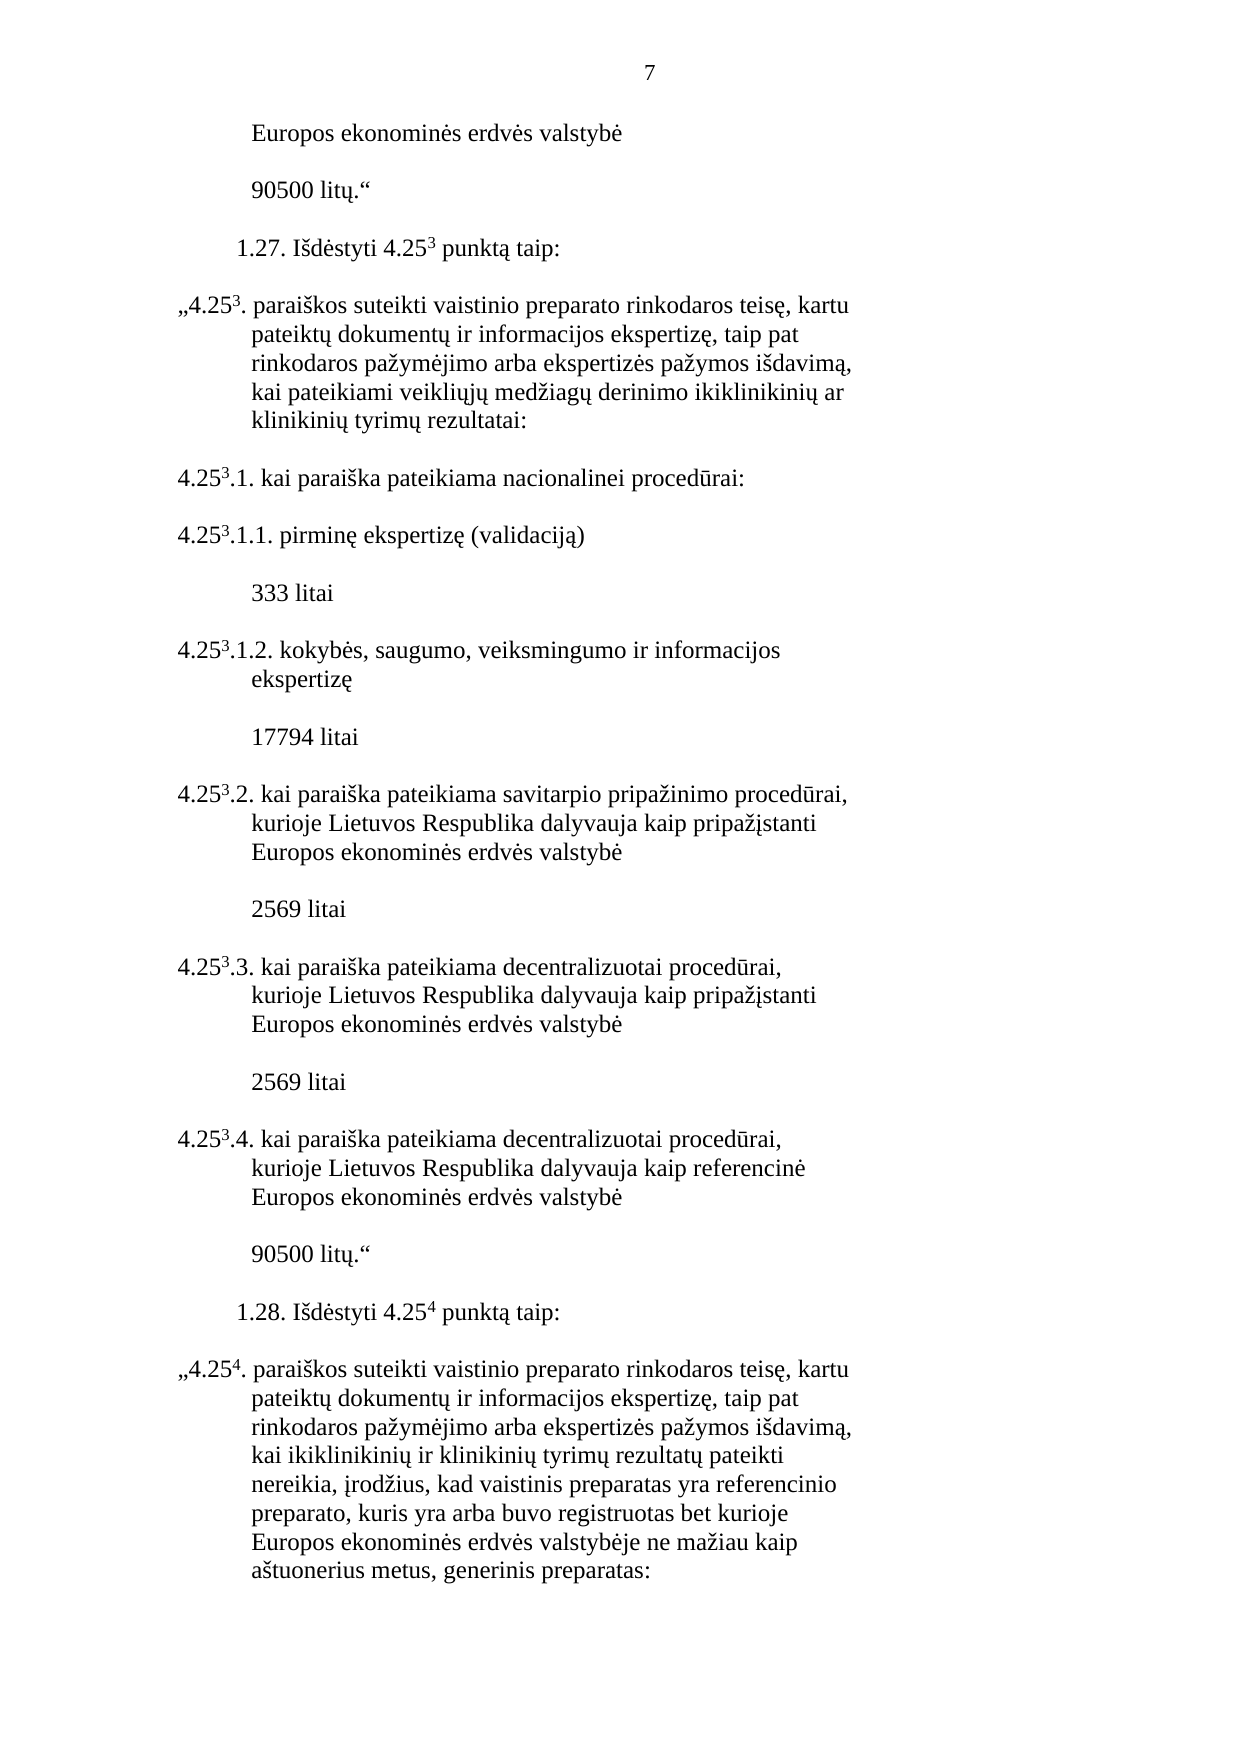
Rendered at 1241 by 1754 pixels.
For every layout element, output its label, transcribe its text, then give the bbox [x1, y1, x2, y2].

text 4.253.1. kai paraiška pateikiama nacionalinei procedūrai: [177, 463, 856, 492]
text 1.28. Išdėstyti 4.254 punktą taip: [177, 1297, 1122, 1326]
text 4.253.4. kai paraiška pateikiama decentralizuotai procedūrai, kurioje Lietuvos Respublika dalyvauja kaip referencinė Europos ekonominės erdvės valstybė 90500 litų.“ [177, 1124, 856, 1268]
text 4.253.3. kai paraiška pateikiama decentralizuotai procedūrai, kurioje Lietuvos Respublika dalyvauja kaip pripažįstanti Europos ekonominės erdvės valstybė 2569 litai [177, 952, 856, 1096]
text 1.27. Išdėstyti 4.253 punktą taip: [177, 233, 1122, 262]
text 4.253.1.1. pirminę ekspertizę (validaciją) 333 litai [177, 521, 856, 607]
text Europos ekonominės erdvės valstybė 90500 litų.“ [177, 118, 856, 204]
text „4.254. paraiškos suteikti vaistinio preparato rinkodaros teisę, kartu pateiktų dokumentų ir informacijos ekspertizę, taip pat rinkodaros pažymėjimo arba ekspertizės pažymos išdavimą, kai ikiklinikinių ir klinikinių tyrimų rezultatų pateikti nereikia, įrodžius, kad vaistinis preparatas yra referencinio preparato, kuris yra arba buvo registruotas bet kurioje Europos ekonominės erdvės valstybėje ne mažiau kaip aštuonerius metus, generinis preparatas: [177, 1354, 856, 1584]
text 4.253.2. kai paraiška pateikiama savitarpio pripažinimo procedūrai, kurioje Lietuvos Respublika dalyvauja kaip pripažįstanti Europos ekonominės erdvės valstybė 2569 litai [177, 779, 856, 923]
text „4.253. paraiškos suteikti vaistinio preparato rinkodaros teisę, kartu pateiktų dokumentų ir informacijos ekspertizę, taip pat rinkodaros pažymėjimo arba ekspertizės pažymos išdavimą, kai pateikiami veikliųjų medžiagų derinimo ikiklinikinių ar klinikinių tyrimų rezultatai: [177, 291, 856, 434]
text 4.253.1.2. kokybės, saugumo, veiksmingumo ir informacijos ekspertizę 17794 litai [177, 636, 856, 751]
